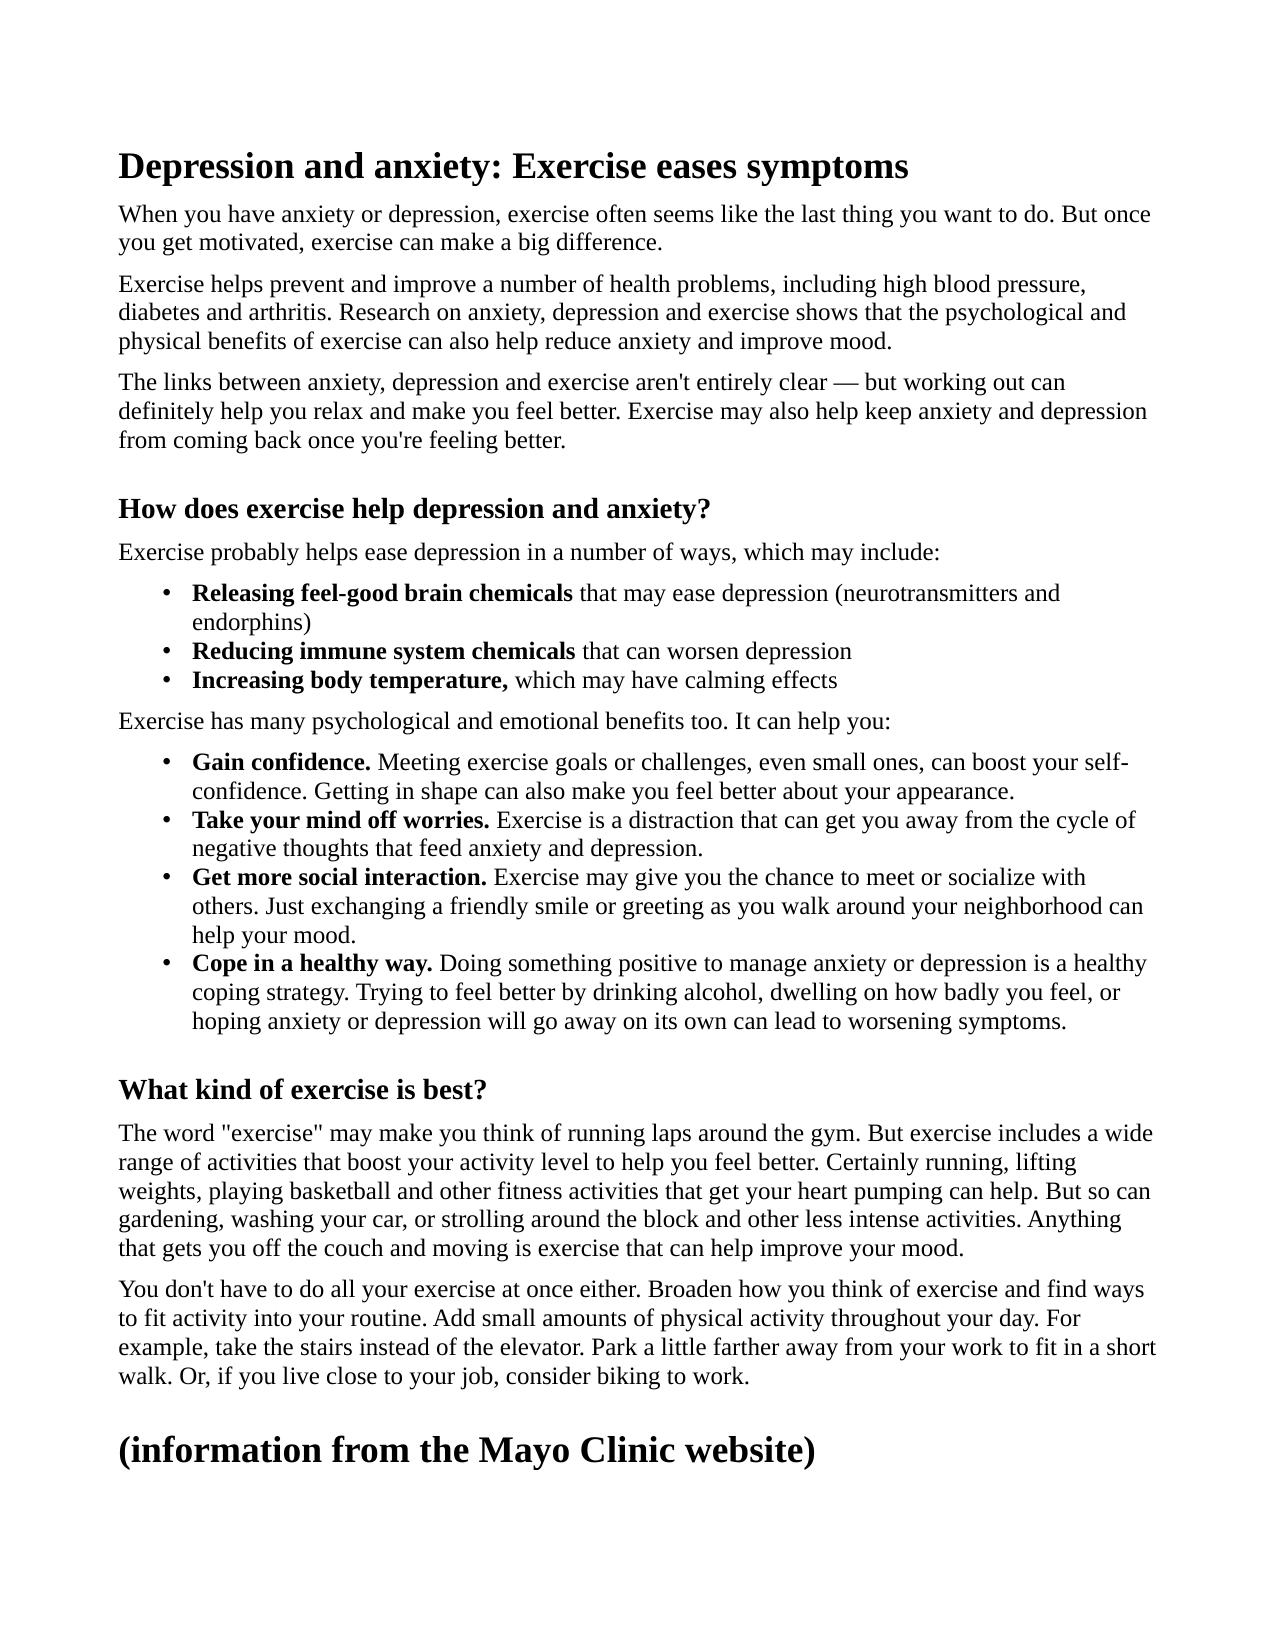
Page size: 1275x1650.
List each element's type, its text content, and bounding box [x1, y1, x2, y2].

subtitle What kind of exercise is best? [118, 1072, 1157, 1106]
list Reducing immune system chemicals that can worsen depression [162, 636, 1157, 665]
list Increasing body temperature, which may have calming effects [162, 665, 1157, 693]
text You don't have to do all your exercise at once either. Broaden how you think of exercise and find ways to fit activity into your routine. Add small amounts of physical activity throughout your day. For example, take the stairs instead of the elevator. Park a little farther away from your work to fit in a short walk. Or, if you live close to your job, consider biking to work. [118, 1274, 1157, 1389]
list Gain confidence. Meeting exercise goals or challenges, even small ones, can boost your self-confidence. Getting in shape can also make you feel better about your appearance. [162, 747, 1157, 805]
text Exercise probably helps ease depression in a number of ways, which may include: [118, 537, 1157, 566]
list Get more social interaction. Exercise may give you the chance to meet or socialize with others. Just exchanging a friendly smile or greeting as you walk around your neighborhood can help your mood. [162, 862, 1157, 948]
text Exercise has many psychological and emotional benefits too. It can help you: [118, 706, 1157, 735]
text When you have anxiety or depression, exercise often seems like the last thing you want to do. But once you get motivated, exercise can make a big difference. [118, 199, 1157, 256]
list Cope in a healthy way. Doing something positive to manage anxiety or depression is a healthy coping strategy. Trying to feel better by drinking alcohol, dwelling on how badly you feel, or hoping anxiety or depression will go away on its own can lead to worsening symptoms. [162, 948, 1157, 1035]
list Take your mind off worries. Exercise is a distraction that can get you away from the cycle of negative thoughts that feed anxiety and depression. [162, 805, 1157, 862]
subtitle How does exercise help depression and anxiety? [118, 491, 1157, 525]
text The word "exercise" may make you think of running laps around the gym. But exercise includes a wide range of activities that boost your activity level to help you feel better. Certainly running, lifting weights, playing basketball and other fitness activities that get your heart pumping can help. But so can gardening, washing your car, or strolling around the block and other less intense activities. Anything that gets you off the couch and moving is exercise that can help improve your mood. [118, 1118, 1157, 1262]
list Releasing feel-good brain chemicals that may ease depression (neurotransmitters and endorphins) [162, 578, 1157, 636]
text The links between anxiety, depression and exercise aren't entirely clear — but working out can definitely help you relax and make you feel better. Exercise may also help keep anxiety and depression from coming back once you're feeling better. [118, 367, 1157, 454]
text Exercise helps prevent and improve a number of health problems, including high blood pressure, diabetes and arthritis. Research on anxiety, depression and exercise shows that the psychological and physical benefits of exercise can also help reduce anxiety and improve mood. [118, 269, 1157, 355]
subtitle Depression and anxiety: Exercise eases symptoms [118, 143, 1157, 186]
subtitle (information from the Mayo Clinic website) [118, 1427, 1157, 1470]
